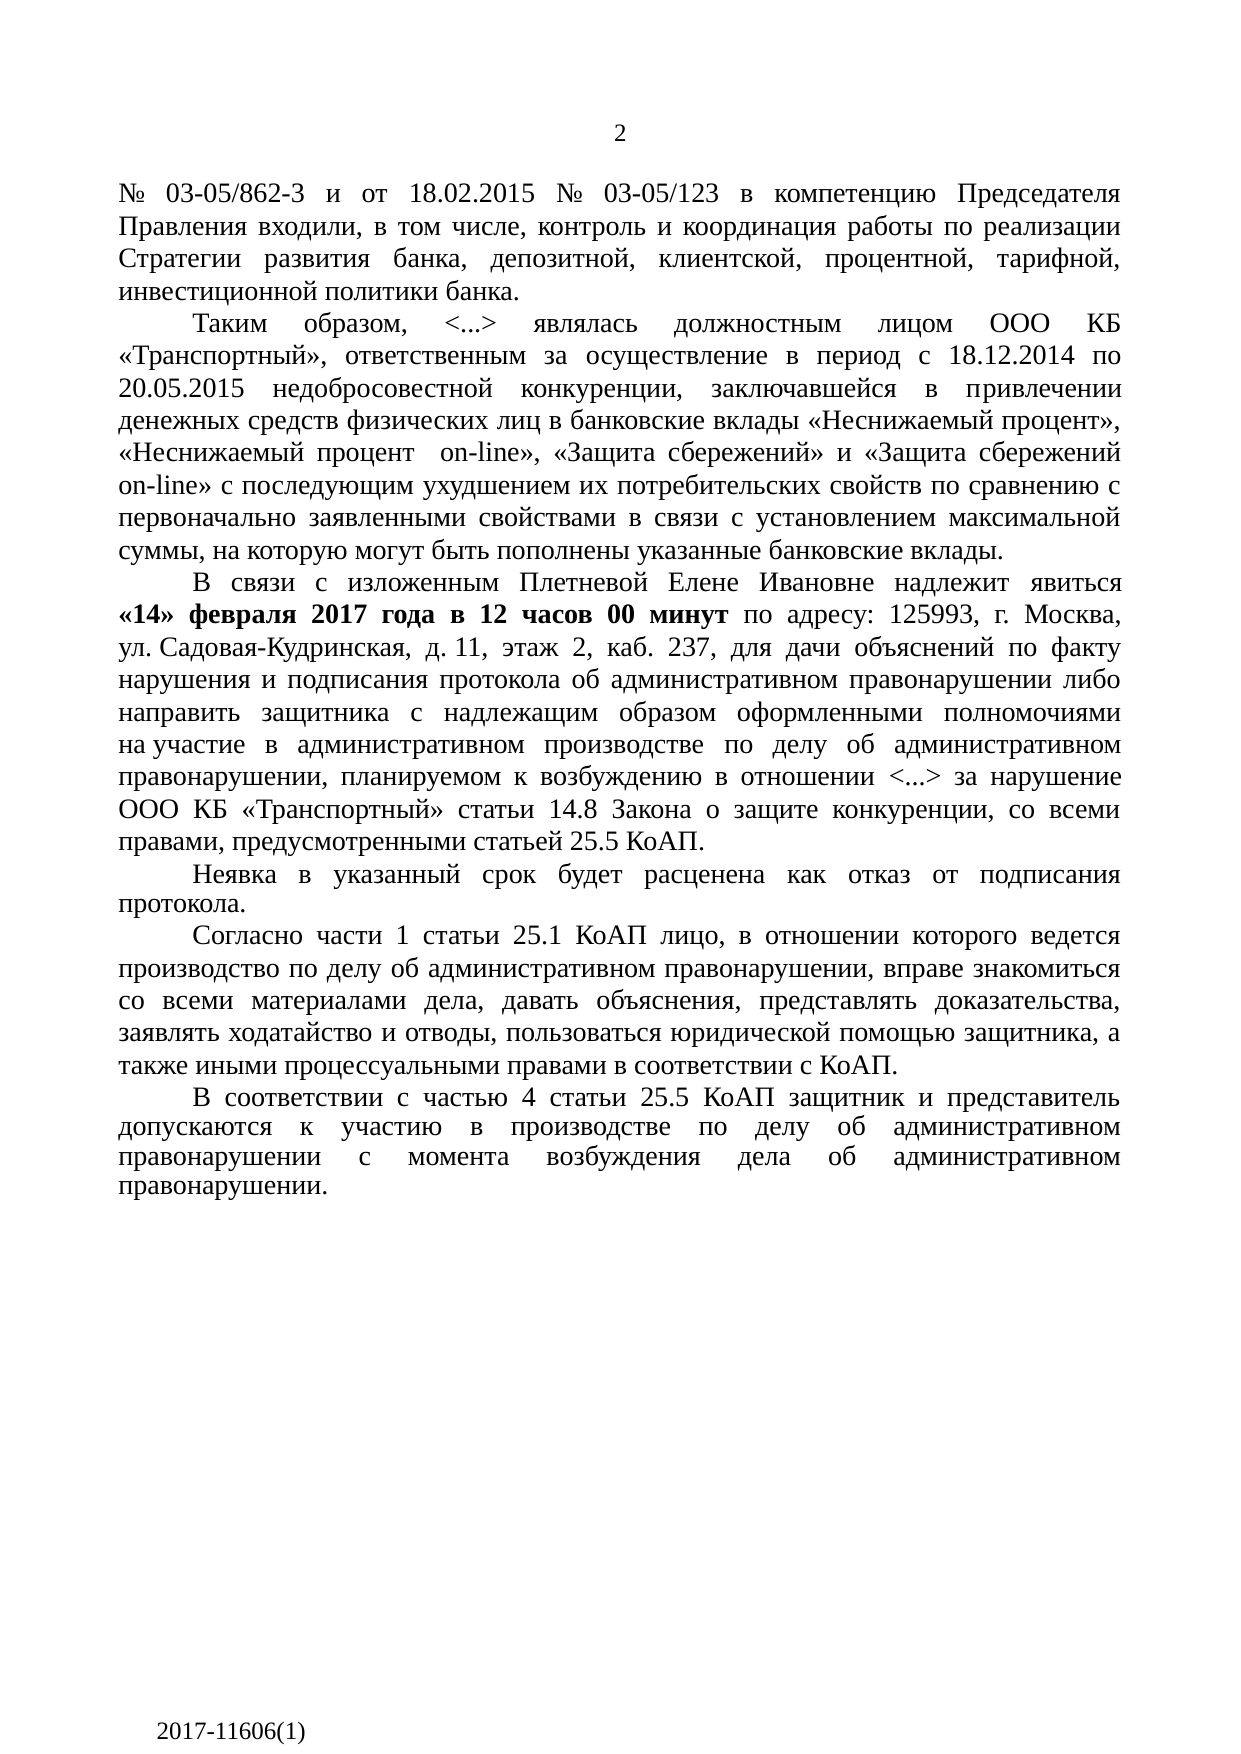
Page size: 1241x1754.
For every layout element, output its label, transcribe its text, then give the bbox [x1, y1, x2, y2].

text В соответствии с частью 4 статьи 25.5 КоАП защитник и представитель допускаются к участию в производстве по делу об административном правонарушении с момента возбуждения дела об административном правонарушении. [118, 1080, 1122, 1200]
text Таким образом, <...> являлась должностным лицом ООО КБ «Транспортный», ответственным за осуществление в период с 18.12.2014 по 20.05.2015 недобросовестной конкуренции, заключавшейся в привлечении денежных средств физических лиц в банковские вклады «Неснижаемый процент», «Неснижаемый процент on-line», «Защита сбережений» и «Защита сбережений on-line» с последующим ухудшением их потребительских свойств по сравнению с первоначально заявленными свойствами в связи с установлением максимальной суммы, на которую могут быть пополнены указанные банковские вклады. [118, 306, 1122, 565]
text Согласно части 1 статьи 25.1 КоАП лицо, в отношении которого ведется производство по делу об административном правонарушении, вправе знакомиться со всеми материалами дела, давать объяснения, представлять доказательства, заявлять ходатайство и отводы, пользоваться юридической помощью защитника, а также иными процессуальными правами в соответствии с КоАП. [118, 918, 1122, 1080]
text В связи с изложенным Плетневой Елене Ивановне надлежит явиться «14» февраля 2017 года в 12 часов 00 минут по адресу: 125993, г. Москва, ул. Садовая-Кудринская, д. 11, этаж 2, каб. 237, для дачи объяснений по факту нарушения и подписания протокола об административном правонарушении либо направить защитника с надлежащим образом оформленными полномочиями на участие в административном производстве по делу об административном правонарушении, планируемом к возбуждению в отношении <...> за нарушение ООО КБ «Транспортный» статьи 14.8 Закона о защите конкуренции, со всеми правами, предусмотренными статьей 25.5 КоАП. [118, 565, 1122, 857]
text Неявка в указанный срок будет расценена как отказ от подписания протокола. [118, 857, 1122, 918]
text № 03-05/862-3 и от 18.02.2015 № 03-05/123 в компетенцию Председателя Правления входили, в том числе, контроль и координация работы по реализации Стратегии развития банка, депозитной, клиентской, процентной, тарифной, инвестиционной политики банка. [118, 176, 1122, 306]
